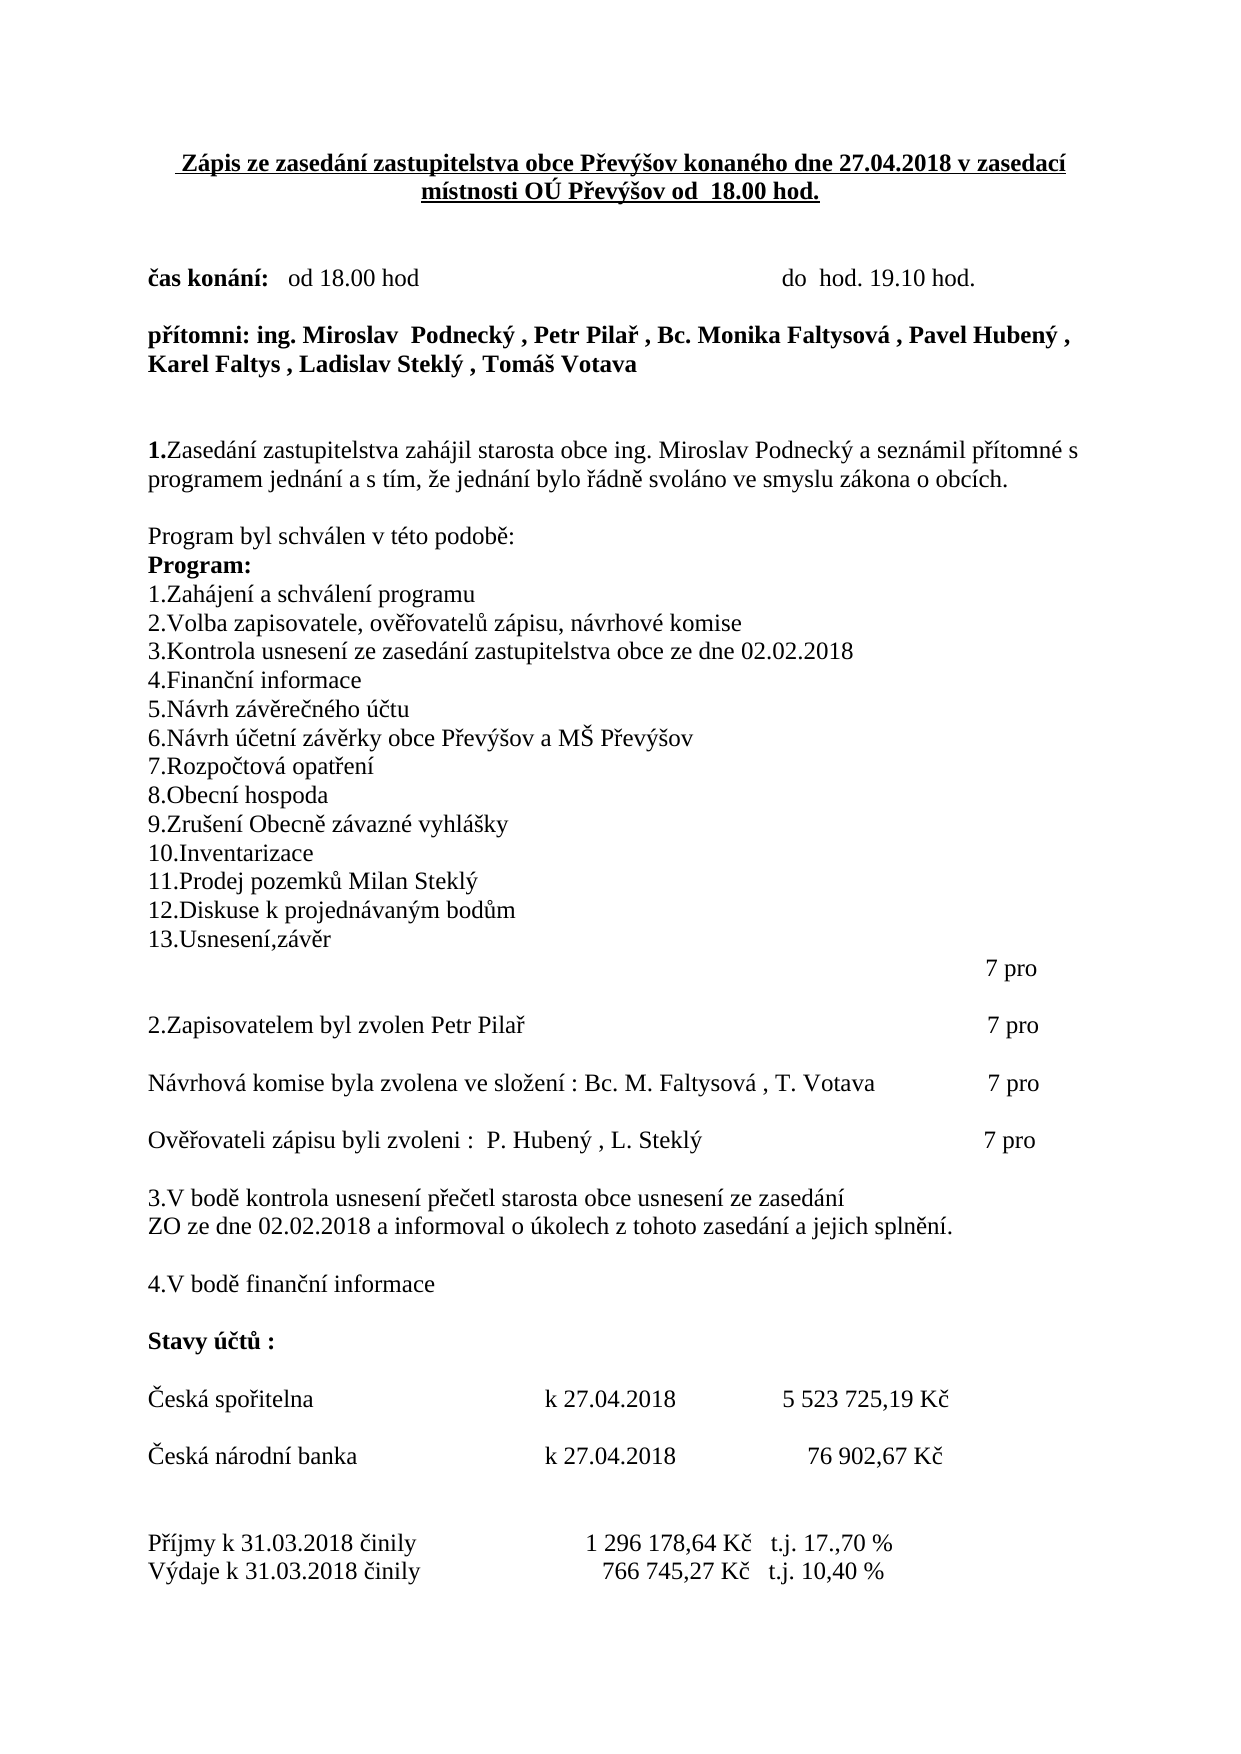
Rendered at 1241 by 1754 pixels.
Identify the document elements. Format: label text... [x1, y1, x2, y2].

text 2.Zapisovatelem byl zvolen Petr Pilař 7 pro [148, 1010, 1093, 1039]
text 1.Zahájení a schválení programu [148, 579, 1093, 608]
text 4.Finanční informace [148, 665, 1093, 694]
text 6.Návrh účetní závěrky obce Převýšov a MŠ Převýšov [148, 723, 1093, 751]
text 7 pro [148, 953, 1093, 981]
text ZO ze dne 02.02.2018 a informoval o úkolech z tohoto zasedání a jejich splnění. [148, 1211, 1093, 1240]
text 5.Návrh závěrečného účtu [148, 694, 1093, 723]
text 2.Volba zapisovatele, ověřovatelů zápisu, návrhové komise [148, 608, 1093, 636]
text přítomni: ing. Miroslav Podnecký , Petr Pilař , Bc. Monika Faltysová , Pavel Hubený , Karel Faltys , Ladislav Steklý , Tomáš Votava [148, 320, 1093, 378]
text 3.Kontrola usnesení ze zasedání zastupitelstva obce ze dne 02.02.2018 [148, 636, 1093, 665]
text Návrhová komise byla zvolena ve složení : Bc. M. Faltysová , T. Votava 7 pro [148, 1068, 1093, 1096]
text Ověřovateli zápisu byli zvoleni : P. Hubený , L. Steklý 7 pro [148, 1125, 1093, 1154]
text Česká spořitelna k 27.04.2018 5 523 725,19 Kč [148, 1384, 1093, 1413]
text 12.Diskuse k projednávaným bodům [148, 895, 1093, 924]
text Česká národní banka k 27.04.2018 76 902,67 Kč [148, 1441, 1093, 1470]
text 3.V bodě kontrola usnesení přečetl starosta obce usnesení ze zasedání [148, 1183, 1093, 1211]
text 7.Rozpočtová opatření [148, 751, 1093, 780]
text 9.Zrušení Obecně závazné vyhlášky [148, 809, 1093, 838]
text Program byl schválen v této podobě: [148, 521, 1093, 550]
text 13.Usnesení,závěr [148, 924, 1093, 953]
text 8.Obecní hospoda [148, 780, 1093, 809]
text Výdaje k 31.03.2018 činily 766 745,27 Kč t.j. 10,40 % [148, 1556, 1093, 1585]
text Program: [148, 550, 1093, 579]
text 11.Prodej pozemků Milan Steklý [148, 866, 1093, 895]
text Stavy účtů : [148, 1326, 1093, 1355]
text Příjmy k 31.03.2018 činily 1 296 178,64 Kč t.j. 17.,70 % [148, 1528, 1093, 1556]
text 4.V bodě finanční informace [148, 1269, 1093, 1298]
text 1.Zasedání zastupitelstva zahájil starosta obce ing. Miroslav Podnecký a seznámil přítomné s programem jednání a s tím, že jednání bylo řádně svoláno ve smyslu zákona o obcích. [148, 435, 1093, 493]
text čas konání: od 18.00 hod do hod. 19.10 hod. [148, 263, 1093, 291]
text 10.Inventarizace [148, 838, 1093, 866]
text Zápis ze zasedání zastupitelstva obce Převýšov konaného dne 27.04.2018 v zasedací místnosti OÚ Převýšov od 18.00 hod. [148, 148, 1093, 205]
